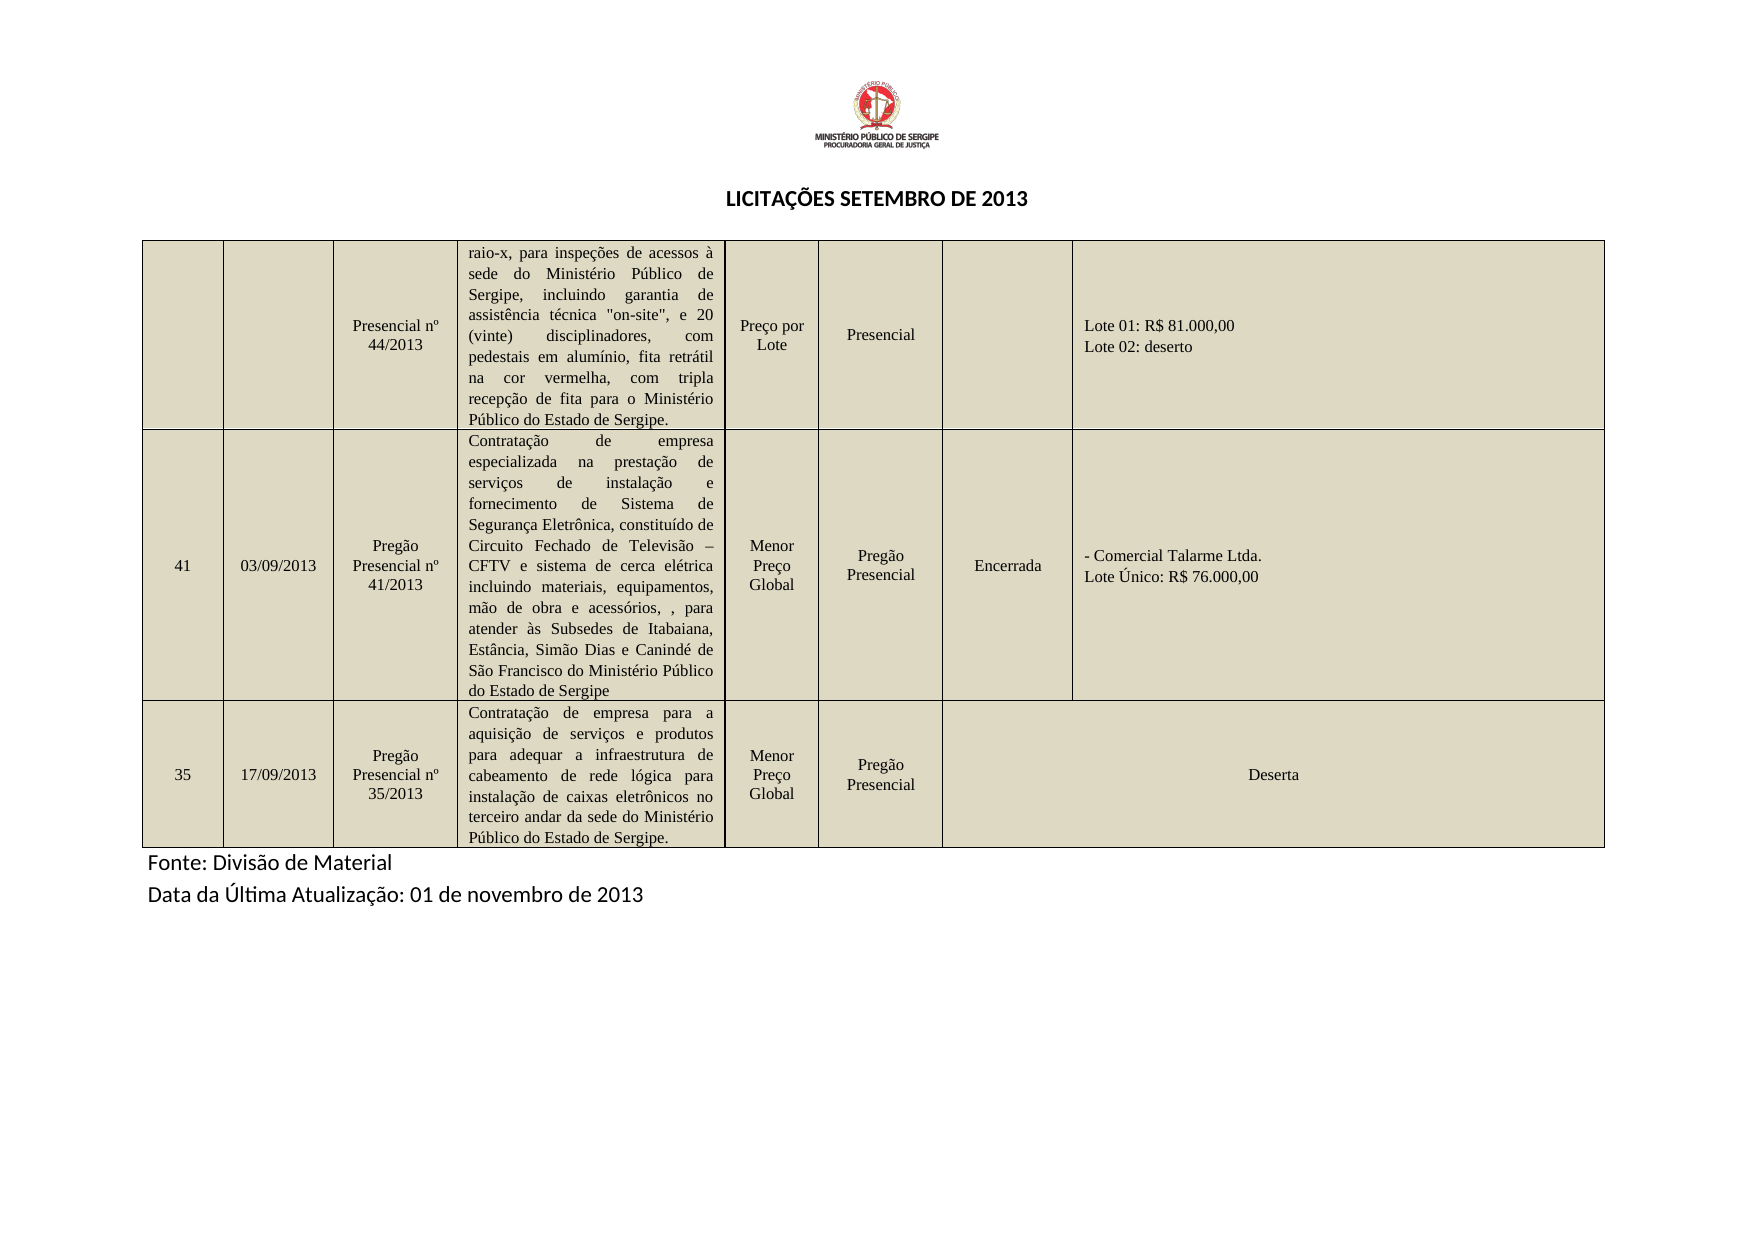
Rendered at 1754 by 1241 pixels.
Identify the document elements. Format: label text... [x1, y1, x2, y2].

table_cell Deserta [943, 701, 1604, 847]
table_cell Pregão Presencial nº 35/2013 [334, 701, 457, 847]
table_cell [224, 241, 333, 428]
table_cell Pregão Presencial [819, 701, 942, 847]
table_cell Presencial nº 44/2013 [334, 241, 457, 428]
table_cell 41 [143, 430, 223, 700]
table_cell Menor Preço Global [726, 430, 818, 700]
table_cell raio-x, para inspeções de acessos à sede do Ministério Público de Sergipe, incluindo garantia de assistência técnica "on-site", e 20 (vinte) disciplinadores, com pedestais em alumínio, fita retrátil na cor vermelha, com tripla recepção de fita para o Ministério Público do Estado de Sergipe. [458, 241, 724, 428]
table_cell Presencial [819, 241, 942, 428]
table_cell Pregão Presencial [819, 430, 942, 700]
table_cell Preço por Lote [726, 241, 818, 428]
table_cell Menor Preço Global [726, 701, 818, 847]
table_cell Contratação de empresa para a aquisição de serviços e produtos para adequar a infraestrutura de cabeamento de rede lógica para instalação de caixas eletrônicos no terceiro andar da sede do Ministério Público do Estado de Sergipe. [458, 701, 724, 847]
table_cell [943, 241, 1072, 428]
table_cell Lote 01: R$ 81.000,00 Lote 02: deserto [1073, 241, 1604, 428]
table_cell 03/09/2013 [224, 430, 333, 700]
table_cell Encerrada [943, 430, 1072, 700]
table_cell 35 [143, 701, 223, 847]
table_cell - Comercial Talarme Ltda. Lote Único: R$ 76.000,00 [1073, 430, 1604, 700]
table_cell Pregão Presencial nº 41/2013 [334, 430, 457, 700]
table_cell 17/09/2013 [224, 701, 333, 847]
text Fonte: Divisão de Material Data da Última Atualização: 01 de novembro de 2013 [148, 848, 1606, 908]
table_cell [143, 241, 223, 428]
picture [815, 81, 939, 149]
table_cell Contratação de empresa especializada na prestação de serviços de instalação e fornecimento de Sistema de Segurança Eletrônica, constituído de Circuito Fechado de Televisão – CFTV e sistema de cerca elétrica incluindo materiais, equipamentos, mão de obra e acessórios, , para atender às Subsedes de Itabaiana, Estância, Simão Dias e Canindé de São Francisco do Ministério Público do Estado de Sergipe [458, 430, 724, 700]
